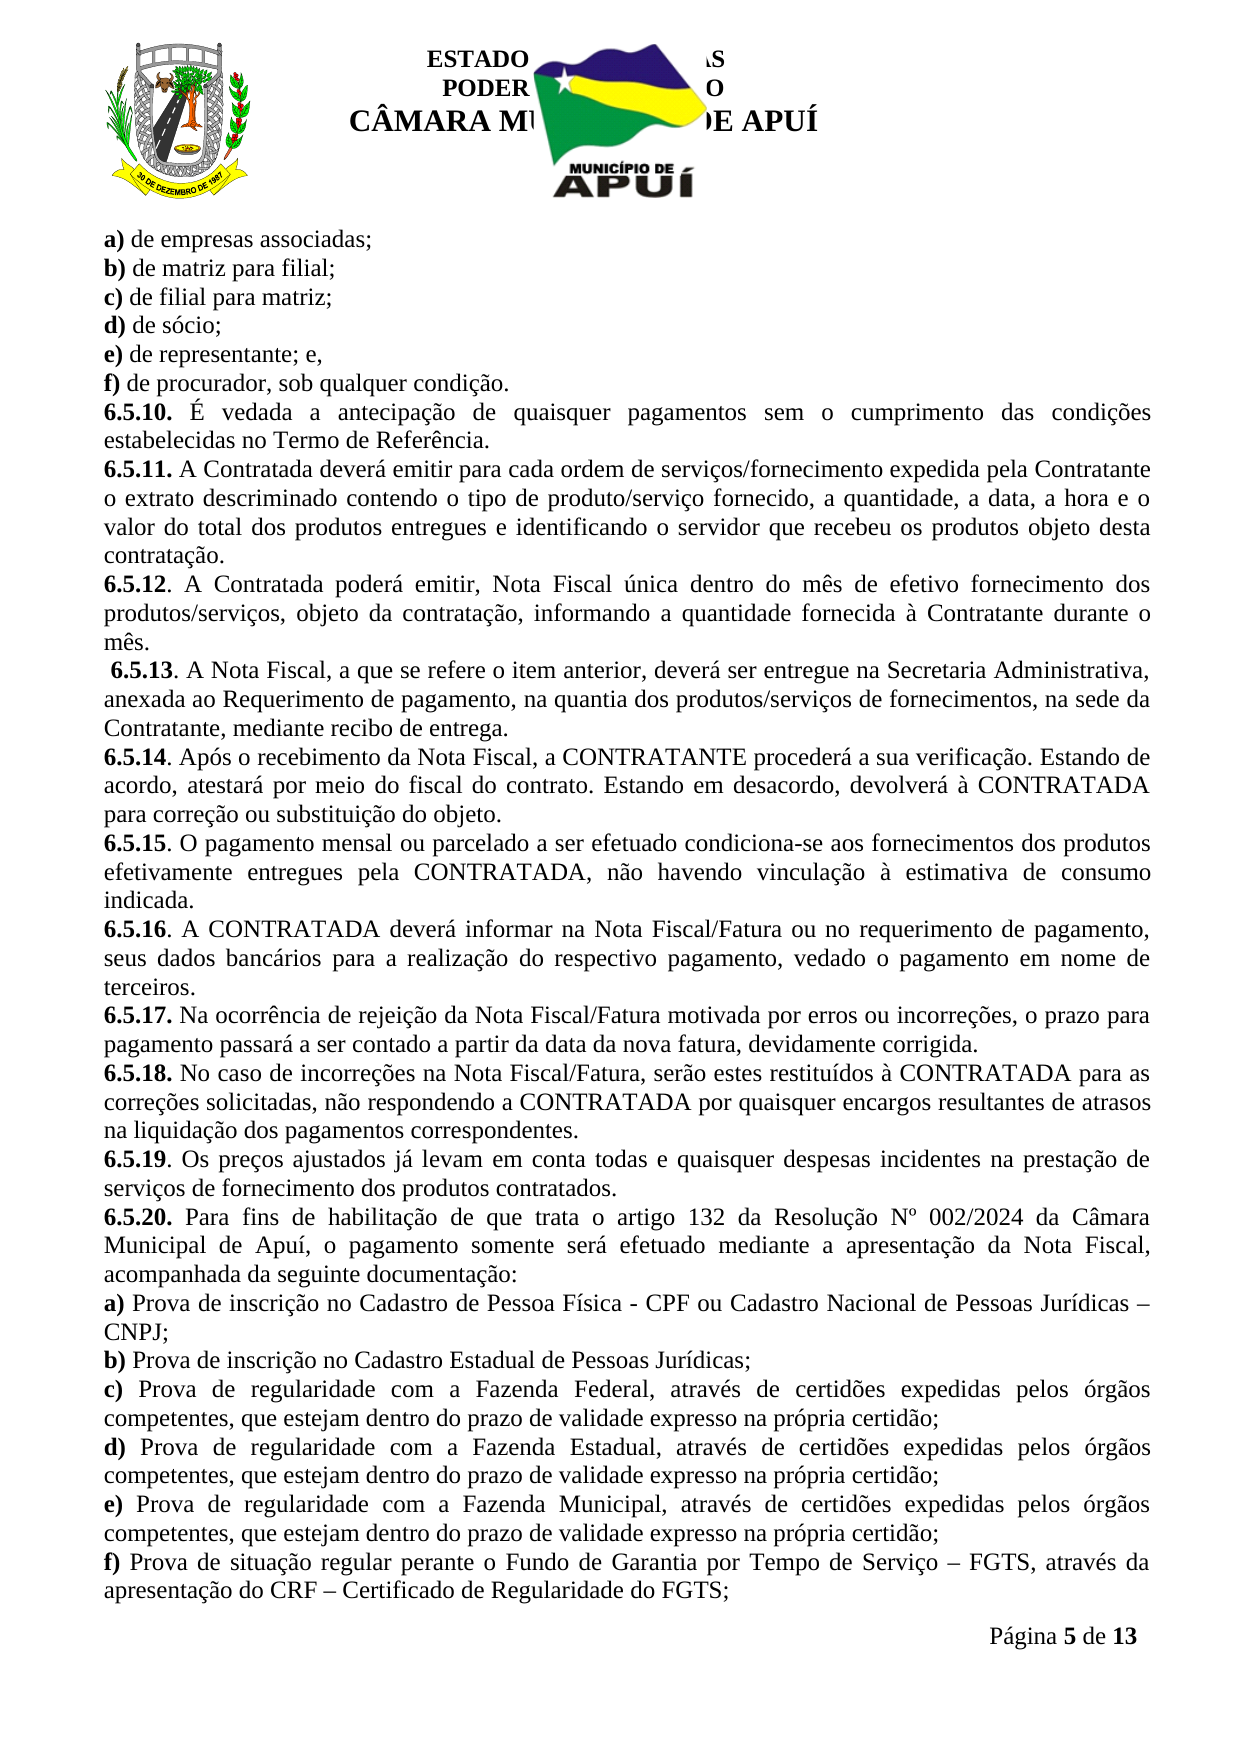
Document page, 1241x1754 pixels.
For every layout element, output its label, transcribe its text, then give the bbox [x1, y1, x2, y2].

text c) de filial para matriz; [103, 282, 1152, 310]
text 6.5.15. O pagamento mensal ou parcelado a ser efetuado condiciona-se aos fornecimentos dos produtos efetivamente entregues pela CONTRATADA, não havendo vinculação à estimativa de consumo indicada. [103, 828, 1152, 914]
text 6.5.16. A CONTRATADA deverá informar na Nota Fiscal/Fatura ou no requerimento de pagamento, seus dados bancários para a realização do respectivo pagamento, vedado o pagamento em nome de terceiros. [103, 914, 1152, 1000]
text a) de empresas associadas; [103, 224, 1152, 253]
text a) Prova de inscrição no Cadastro de Pessoa Física - CPF ou Cadastro Nacional de Pessoas Jurídicas – CNPJ; [103, 1288, 1152, 1345]
text 6.5.13. A Nota Fiscal, a que se refere o item anterior, deverá ser entregue na Secretaria Administrativa, anexada ao Requerimento de pagamento, na quantia dos produtos/serviços de fornecimentos, na sede da Contratante, mediante recibo de entrega. [103, 655, 1152, 742]
text f) de procurador, sob qualquer condição. [103, 368, 1152, 397]
text 6.5.20. Para fins de habilitação de que trata o artigo 132 da Resolução Nº 002/2024 da Câmara Municipal de Apuí, o pagamento somente será efetuado mediante a apresentação da Nota Fiscal, acompanhada da seguinte documentação: [103, 1202, 1152, 1288]
text c) Prova de regularidade com a Fazenda Federal, através de certidões expedidas pelos órgãos competentes, que estejam dentro do prazo de validade expresso na própria certidão; [103, 1374, 1152, 1432]
text 6.5.12. A Contratada poderá emitir, Nota Fiscal única dentro do mês de efetivo fornecimento dos produtos/serviços, objeto da contratação, informando a quantidade fornecida à Contratante durante o mês. [103, 569, 1152, 655]
text d) Prova de regularidade com a Fazenda Estadual, através de certidões expedidas pelos órgãos competentes, que estejam dentro do prazo de validade expresso na própria certidão; [103, 1432, 1152, 1489]
text e) Prova de regularidade com a Fazenda Municipal, através de certidões expedidas pelos órgãos competentes, que estejam dentro do prazo de validade expresso na própria certidão; [103, 1489, 1152, 1547]
text d) de sócio; [103, 310, 1152, 339]
text b) de matriz para filial; [103, 253, 1152, 282]
text b) Prova de inscrição no Cadastro Estadual de Pessoas Jurídicas; [103, 1345, 1152, 1374]
text 6.5.11. A Contratada deverá emitir para cada ordem de serviços/fornecimento expedida pela Contratante o extrato descriminado contendo o tipo de produto/serviço fornecido, a quantidade, a data, a hora e o valor do total dos produtos entregues e identificando o servidor que recebeu os produtos objeto desta contratação. [103, 454, 1152, 569]
text e) de representante; e, [103, 339, 1152, 368]
text 6.5.17. Na ocorrência de rejeição da Nota Fiscal/Fatura motivada por erros ou incorreções, o prazo para pagamento passará a ser contado a partir da data da nova fatura, devidamente corrigida. [103, 1000, 1152, 1058]
text 6.5.19. Os preços ajustados já levam em conta todas e quaisquer despesas incidentes na prestação de serviços de fornecimento dos produtos contratados. [103, 1144, 1152, 1202]
text 6.5.14. Após o recebimento da Nota Fiscal, a CONTRATANTE procederá a sua verificação. Estando de acordo, atestará por meio do fiscal do contrato. Estando em desacordo, devolverá à CONTRATADA para correção ou substituição do objeto. [103, 742, 1152, 828]
text 6.5.18. No caso de incorreções na Nota Fiscal/Fatura, serão estes restituídos à CONTRATADA para as correções solicitadas, não respondendo a CONTRATADA por quaisquer encargos resultantes de atrasos na liquidação dos pagamentos correspondentes. [103, 1058, 1152, 1144]
text 6.5.10. É vedada a antecipação de quaisquer pagamentos sem o cumprimento das condições estabelecidas no Termo de Referência. [103, 397, 1152, 454]
text f) Prova de situação regular perante o Fundo de Garantia por Tempo de Serviço – FGTS, através da apresentação do CRF – Certificado de Regularidade do FGTS; [103, 1547, 1152, 1604]
